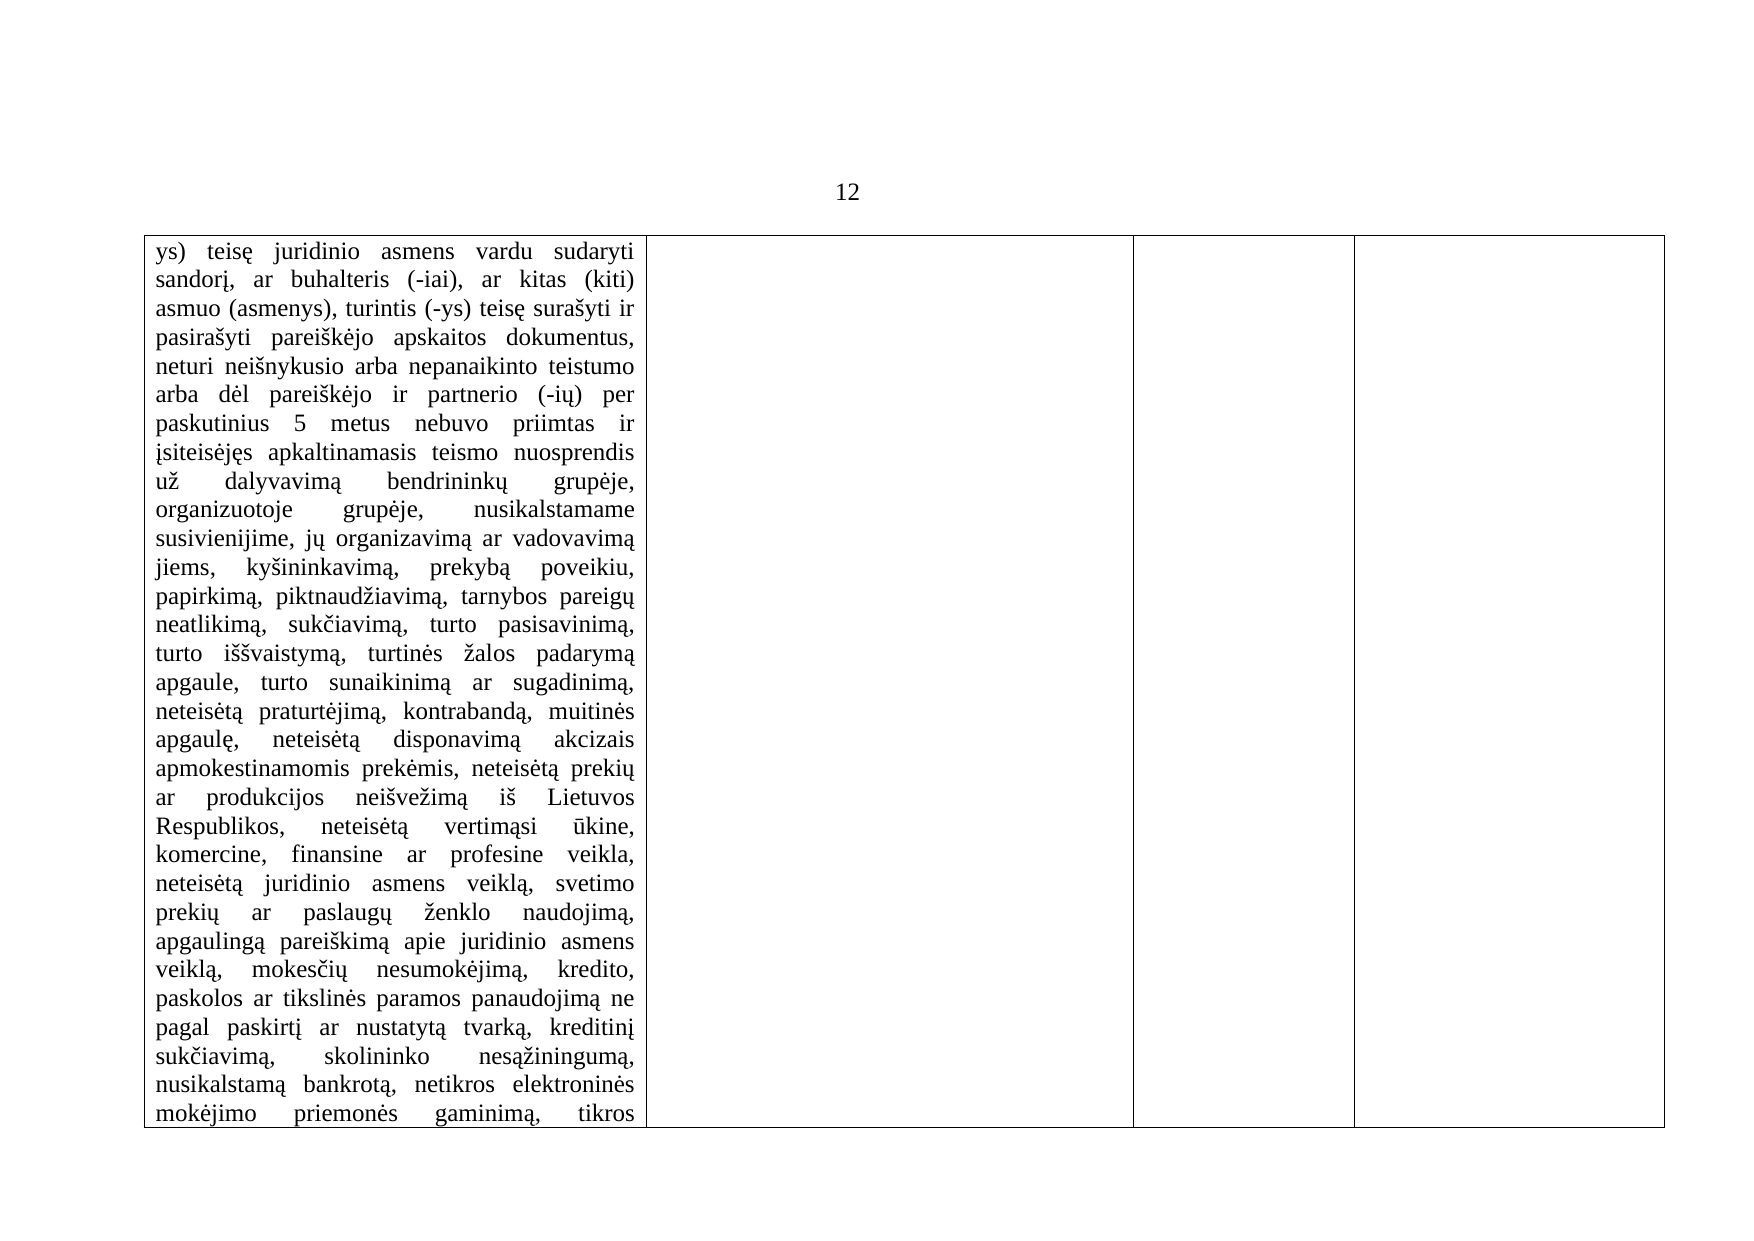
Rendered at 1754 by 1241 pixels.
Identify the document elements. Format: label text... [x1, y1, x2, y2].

table_cell [1134, 236, 1354, 1127]
table_cell [1355, 236, 1664, 1127]
table_cell [647, 236, 1133, 1127]
table_cell ys) teisę juridinio asmens vardu sudaryti sandorį, ar buhalteris (-iai), ar kitas (kiti) asmuo (asmenys), turintis (-ys) teisę surašyti ir pasirašyti pareiškėjo apskaitos dokumentus, neturi neišnykusio arba nepanaikinto teistumo arba dėl pareiškėjo ir partnerio (-ių) per paskutinius 5 metus nebuvo priimtas ir įsiteisėjęs apkaltinamasis teismo nuosprendis už dalyvavimą bendrininkų grupėje, organizuotoje grupėje, nusikalstamame susivienijime, jų organizavimą ar vadovavimą jiems, kyšininkavimą, prekybą poveikiu, papirkimą, piktnaudžiavimą, tarnybos pareigų neatlikimą, sukčiavimą, turto pasisavinimą, turto iššvaistymą, turtinės žalos padarymą apgaule, turto sunaikinimą ar sugadinimą, neteisėtą praturtėjimą, kontrabandą, muitinės apgaulę, neteisėtą disponavimą akcizais apmokestinamomis prekėmis, neteisėtą prekių ar produkcijos neišvežimą iš Lietuvos Respublikos, neteisėtą vertimąsi ūkine, komercine, finansine ar profesine veikla, neteisėtą juridinio asmens veiklą, svetimo prekių ar paslaugų ženklo naudojimą, apgaulingą pareiškimą apie juridinio asmens veiklą, mokesčių nesumokėjimą, kredito, paskolos ar tikslinės paramos panaudojimą ne pagal paskirtį ar nustatytą tvarką, kreditinį sukčiavimą, skolininko nesąžiningumą, nusikalstamą bankrotą, netikros elektroninės mokėjimo priemonės gaminimą, tikros [145, 236, 646, 1127]
